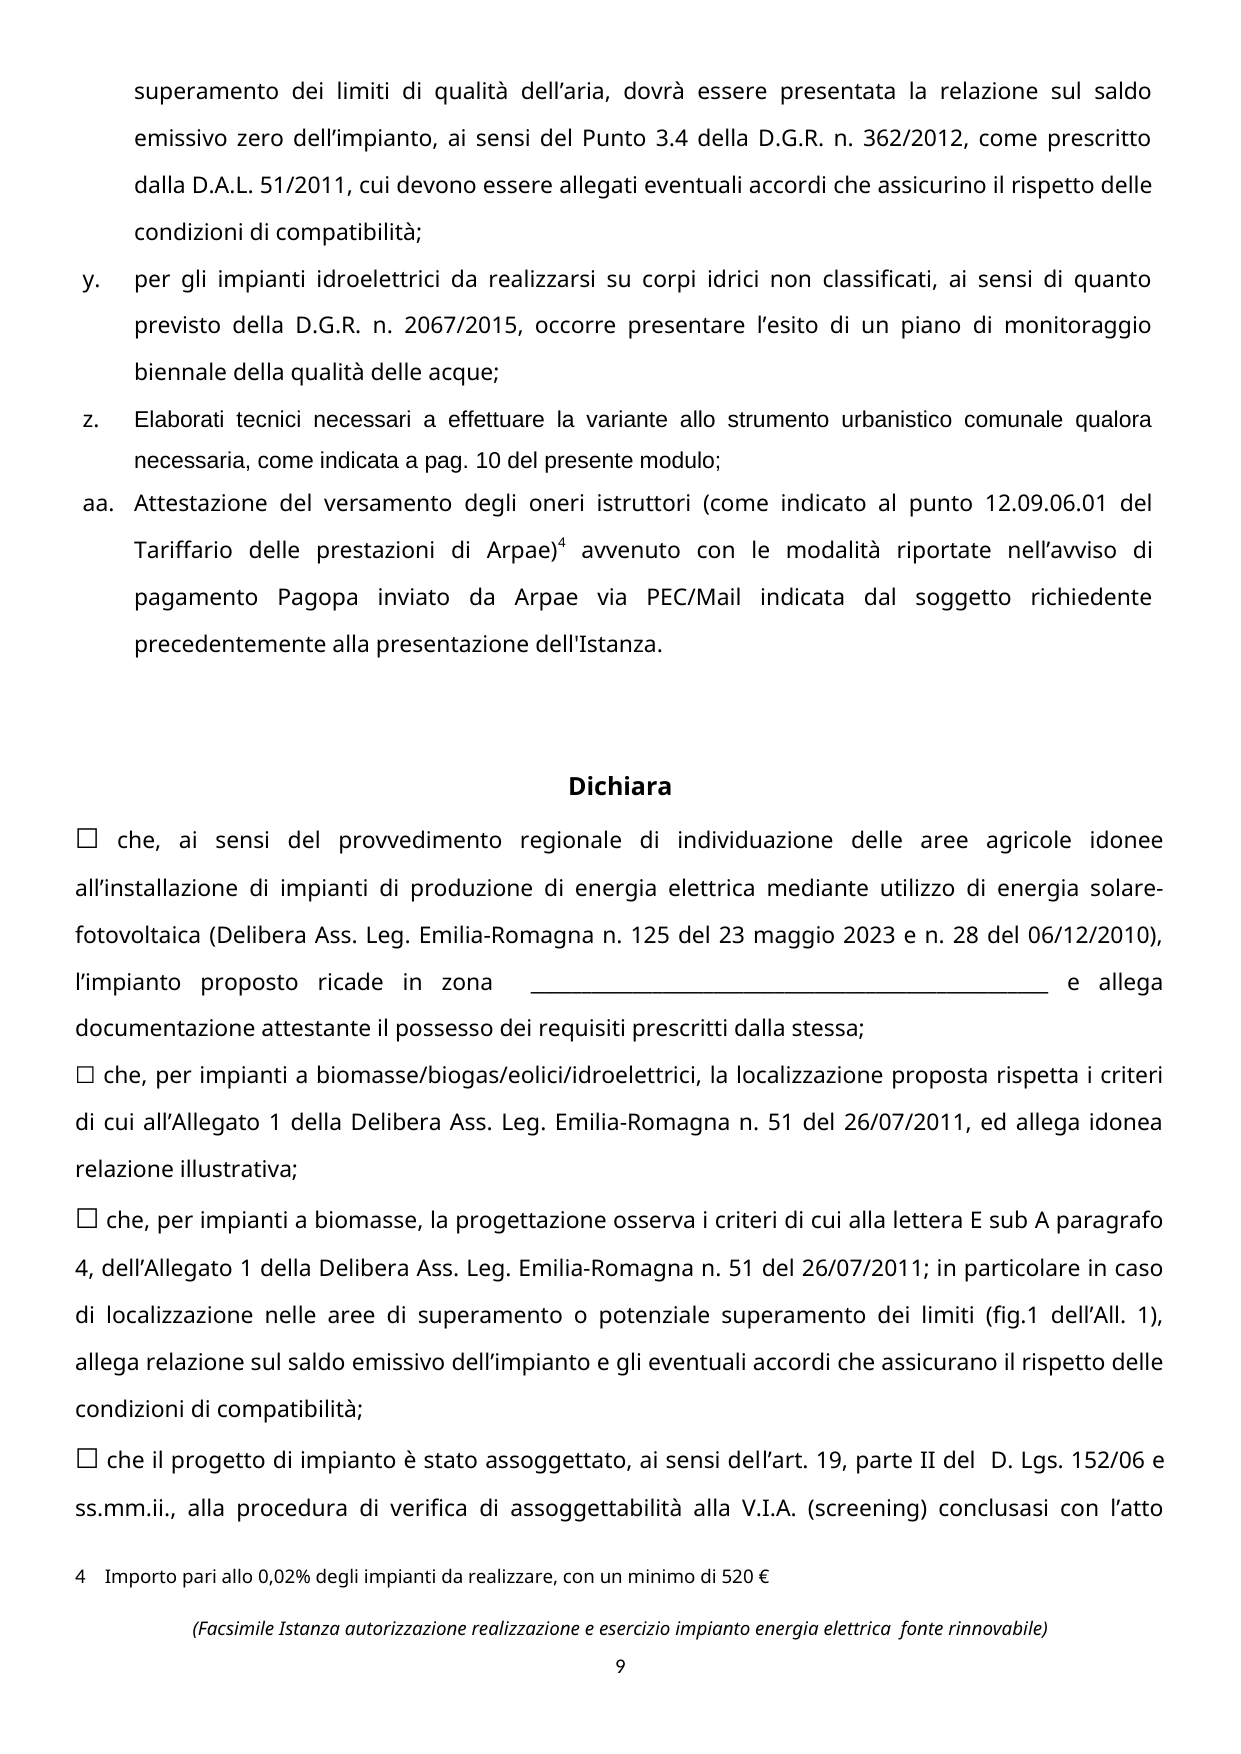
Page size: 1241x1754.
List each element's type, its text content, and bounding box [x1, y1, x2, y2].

list Attestazione del versamento degli oneri istruttori (come indicato al punto 12.09.06.01 del Tariffario delle prestazioni di Arpae) avvenuto con le modalità riportate nell’avviso di pagamento Pagopa inviato da Arpae via PEC/Mail indicata dal soggetto richiedente precedentemente alla presentazione dell'Istanza. [82, 487, 1153, 659]
list Importo pari allo 0,02% degli impianti da realizzare, con un minimo di 520 € [75, 1563, 1165, 1589]
list Elaborati tecnici necessari a effettuare la variante allo strumento urbanistico comunale qualora necessaria, come indicata a pag. 10 del presente modulo; [82, 403, 1153, 474]
text Dichiara [75, 768, 1165, 802]
list per gli impianti idroelettrici da realizzarsi su corpi idrici non classificati, ai sensi di quanto previsto della D.G.R. n. 2067/2015, occorre presentare l’esito di un piano di monitoraggio biennale della qualità delle acque; [82, 262, 1153, 387]
text ☐ che il progetto di impianto è stato assoggettato, ai sensi dell’art. 19, parte II del D. Lgs. 152/06 e ss.mm.ii., alla procedura di verifica di assoggettabilità alla V.I.A. (screening) conclusasi con l’atto [75, 1440, 1165, 1524]
list superamento dei limiti di qualità dell’aria, dovrà essere presentata la relazione sul saldo emissivo zero dell’impianto, ai sensi del Punto 3.4 della D.G.R. n. 362/2012, come prescritto dalla D.A.L. 51/2011, cui devono essere allegati eventuali accordi che assicurino il rispetto delle condizioni di compatibilità; [82, 75, 1153, 247]
text ☐ che, per impianti a biomasse/biogas/eolici/idroelettrici, la localizzazione proposta rispetta i criteri di cui all’Allegato 1 della Delibera Ass. Leg. Emilia-Romagna n. 51 del 26/07/2011, ed allega idonea relazione illustrativa; [75, 1059, 1165, 1184]
text ☐ che, per impianti a biomasse, la progettazione osserva i criteri di cui alla lettera E sub A paragrafo 4, dell’Allegato 1 della Delibera Ass. Leg. Emilia-Romagna n. 51 del 26/07/2011; in particolare in caso di localizzazione nelle aree di superamento o potenziale superamento dei limiti (fig.1 dell’All. 1), allega relazione sul saldo emissivo dell’impianto e gli eventuali accordi che assicurano il rispetto delle condizioni di compatibilità; [75, 1200, 1165, 1424]
text ☐ che, ai sensi del provvedimento regionale di individuazione delle aree agricole idonee all’installazione di impianti di produzione di energia elettrica mediante utilizzo di energia solare-fotovoltaica (Delibera Ass. Leg. Emilia-Romagna n. 125 del 23 maggio 2023 e n. 28 del 06/12/2010), l’impianto proposto ricade in zona ___________________________________________________ e allega documentazione attestante il possesso dei requisiti prescritti dalla stessa; [75, 819, 1165, 1044]
